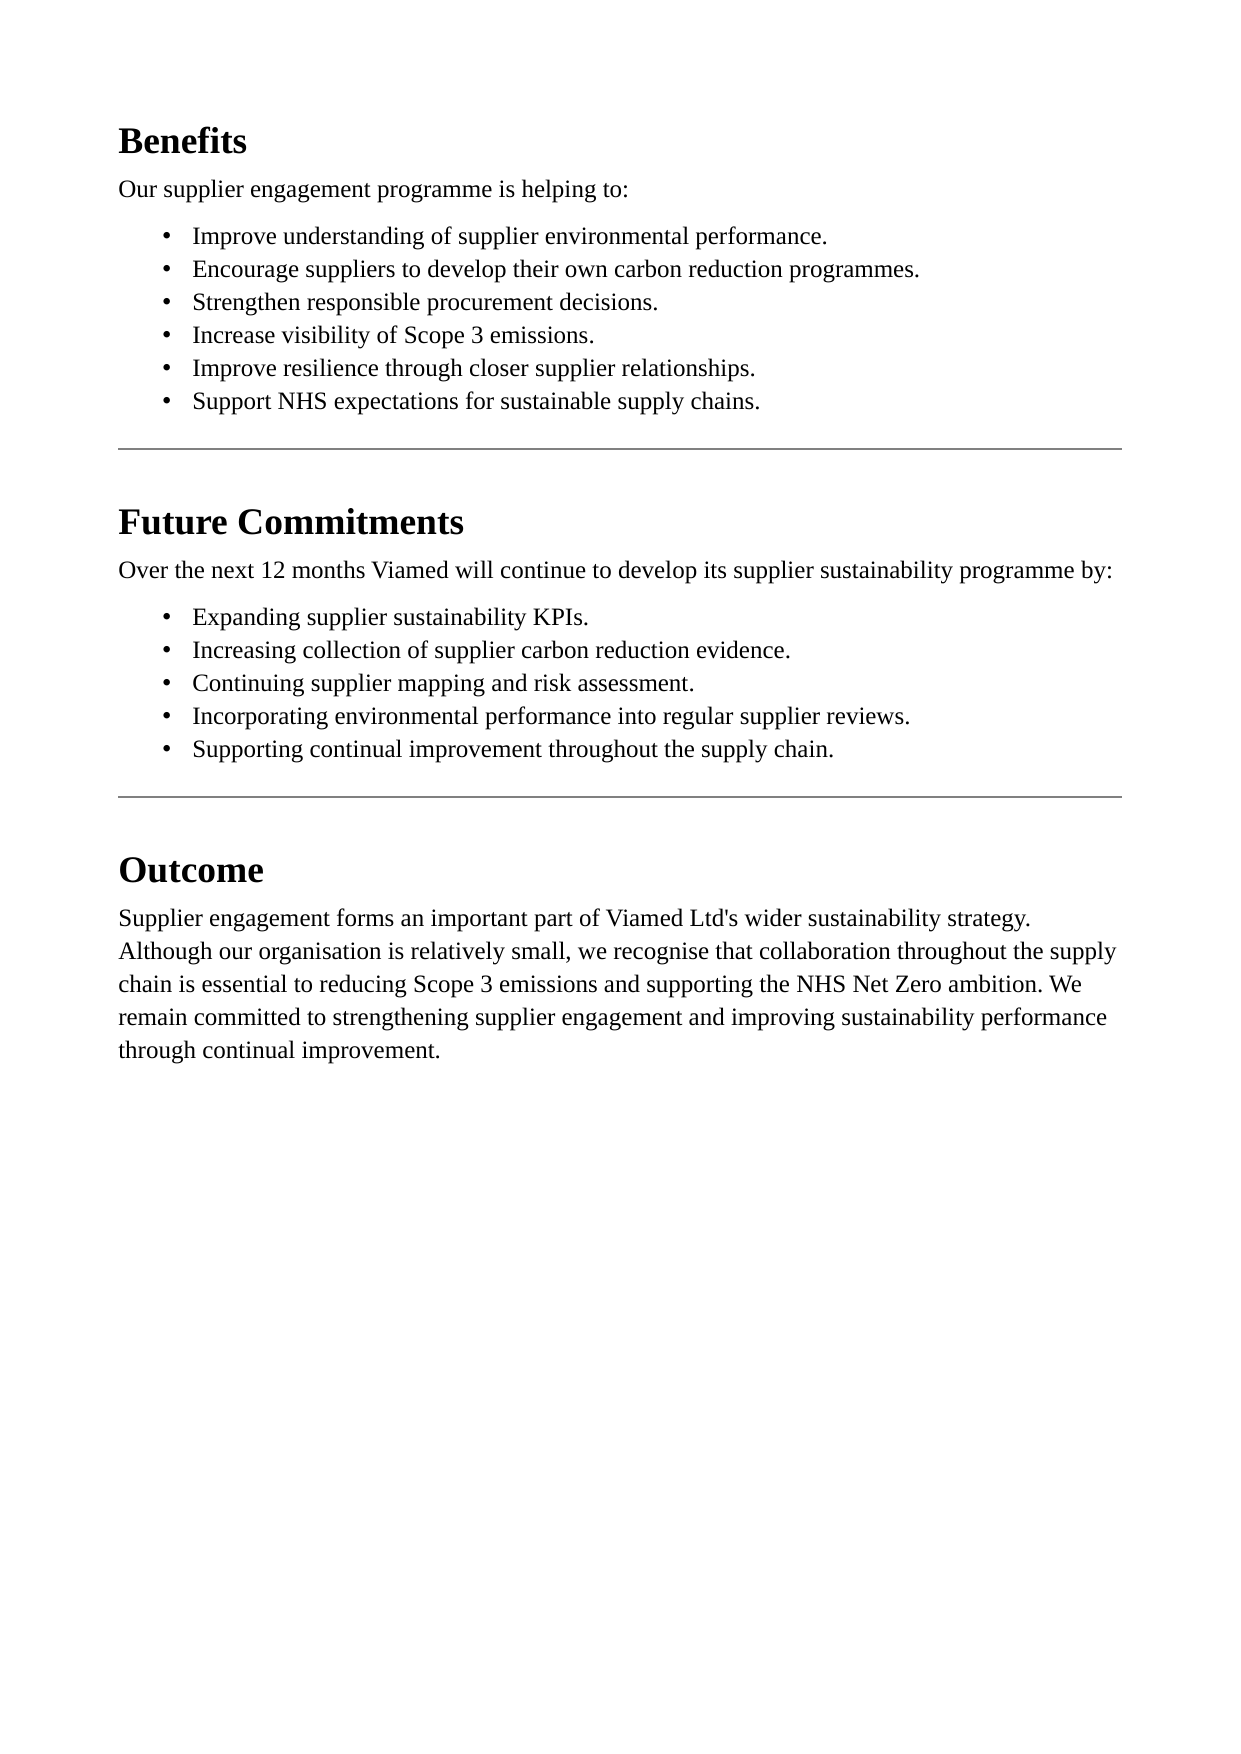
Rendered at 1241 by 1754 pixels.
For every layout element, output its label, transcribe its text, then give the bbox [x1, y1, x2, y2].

list Support NHS expectations for sustainable supply chains. [162, 386, 1122, 415]
list Encourage suppliers to develop their own carbon reduction programmes. [162, 254, 1122, 283]
subtitle Outcome [118, 847, 1122, 890]
list Incorporating environmental performance into regular supplier reviews. [162, 701, 1122, 730]
list Supporting continual improvement throughout the supply chain. [162, 734, 1122, 763]
subtitle Benefits [118, 118, 1122, 161]
list Expanding supplier sustainability KPIs. [162, 602, 1122, 631]
subtitle Future Commitments [118, 499, 1122, 542]
text Supplier engagement forms an important part of Viamed Ltd's wider sustainability strategy. Although our organisation is relatively small, we recognise that collaboration throughout the supply chain is essential to reducing Scope 3 emissions and supporting the NHS Net Zero ambition. We remain committed to strengthening supplier engagement and improving sustainability performance through continual improvement. [118, 903, 1122, 1064]
list Continuing supplier mapping and risk assessment. [162, 668, 1122, 697]
list Improve understanding of supplier environmental performance. [162, 221, 1122, 250]
text Our supplier engagement programme is helping to: [118, 174, 1122, 202]
text Over the next 12 months Viamed will continue to develop its supplier sustainability programme by: [118, 555, 1122, 583]
list Strengthen responsible procurement decisions. [162, 287, 1122, 316]
list Increasing collection of supplier carbon reduction evidence. [162, 635, 1122, 664]
list Increase visibility of Scope 3 emissions. [162, 320, 1122, 349]
list Improve resilience through closer supplier relationships. [162, 353, 1122, 382]
